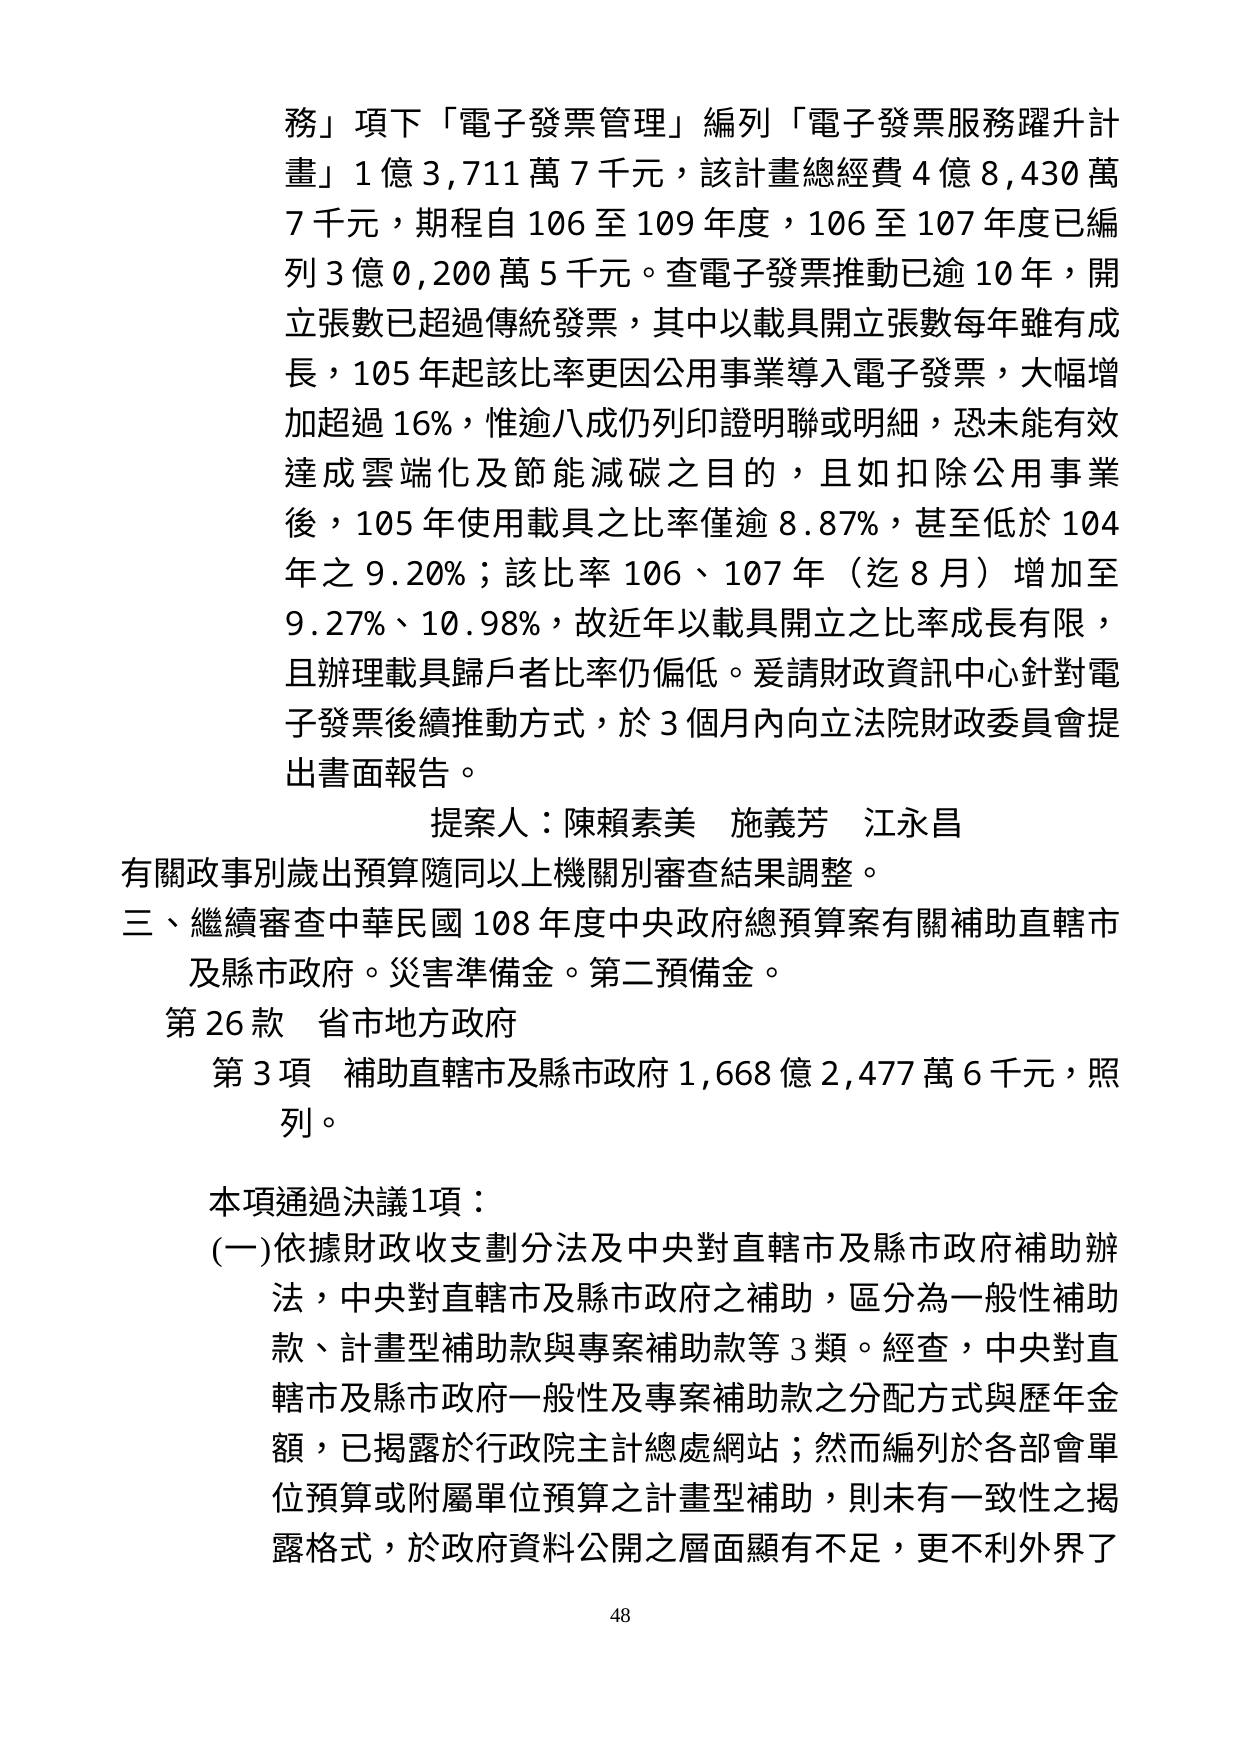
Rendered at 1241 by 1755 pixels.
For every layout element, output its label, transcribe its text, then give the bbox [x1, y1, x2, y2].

text 提案人：陳賴素美 施義芳 江永昌 [253, 796, 1120, 846]
text 第26款 省市地方政府 [120, 996, 1120, 1046]
text (一)依據財政收支劃分法及中央對直轄市及縣市政府補助辦法，中央對直轄市及縣市政府之補助，區分為一般性補助款、計畫型補助款與專案補助款等3類。經查，中央對直轄市及縣市政府一般性及專案補助款之分配方式與歷年金額，已揭露於行政院主計總處網站；然而編列於各部會單位預算或附屬單位預算之計畫型補助，則未有一致性之揭露格式，於政府資料公開之層面顯有不足，更不利外界了 [211, 1221, 1120, 1571]
text 有關政事別歲出預算隨同以上機關別審查結果調整。 [120, 846, 1120, 896]
text 三、繼續審查中華民國108年度中央政府總預算案有關補助直轄市及縣市政府。災害準備金。第二預備金。 [122, 896, 1120, 996]
text 務」項下「電子發票管理」編列「電子發票服務躍升計畫」1億3,711萬7千元，該計畫總經費4億8,430萬7千元，期程自106至109年度，106至107年度已編列3億0,200萬5千元。查電子發票推動已逾10年，開立張數已超過傳統發票，其中以載具開立張數每年雖有成長，105年起該比率更因公用事業導入電子發票，大幅增加超過16%，惟逾八成仍列印證明聯或明細，恐未能有效達成雲端化及節能減碳之目的，且如扣除公用事業後，105年使用載具之比率僅逾8.87%，甚至低於104年之9.20%；該比率106、107年（迄8月）增加至9.27%、10.98%，故近年以載具開立之比率成長有限，且辦理載具歸戶者比率仍偏低。爰請財政資訊中心針對電子發票後續推動方式，於3個月內向立法院財政委員會提出書面報告。 [212, 96, 1120, 796]
text 本項通過決議1項： [209, 1158, 1120, 1221]
text 第3項 補助直轄市及縣市政府1,668億2,477萬6千元，照列。 [212, 1046, 1120, 1146]
